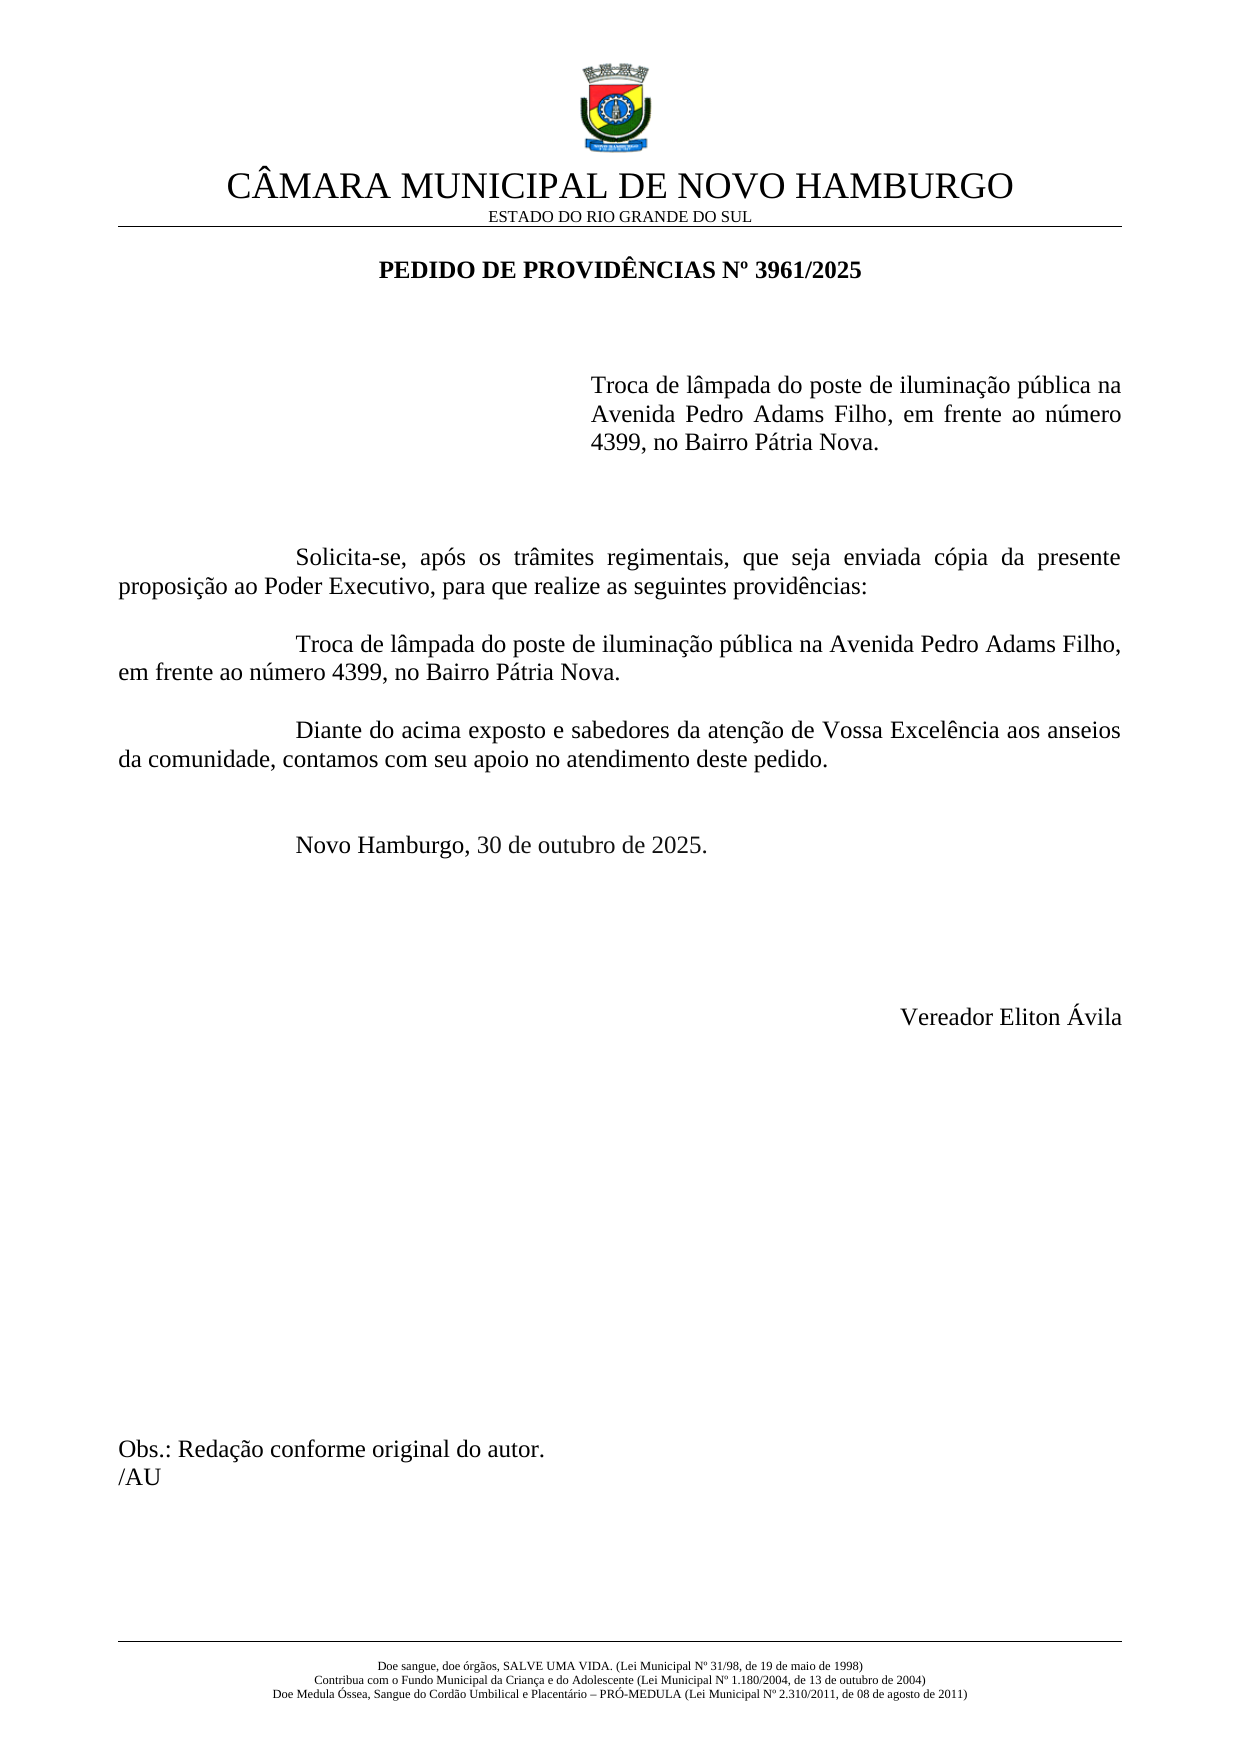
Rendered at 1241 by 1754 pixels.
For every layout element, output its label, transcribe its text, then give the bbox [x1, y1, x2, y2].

text Solicita-se, após os trâmites regimentais, que seja enviada cópia da presente proposição ao Poder Executivo, para que realize as seguintes providências: [118, 542, 1122, 600]
text /AU [118, 1462, 1122, 1491]
text PEDIDO DE PROVIDÊNCIAS Nº 3961/2025 [118, 255, 1122, 284]
text Vereador Eliton Ávila [118, 1002, 1122, 1031]
text Troca de lâmpada do poste de iluminação pública na Avenida Pedro Adams Filho, em frente ao número 4399, no Bairro Pátria Nova. [118, 629, 1122, 686]
text Novo Hamburgo, 30 de outubro de 2025. [118, 830, 1122, 859]
text Troca de lâmpada do poste de iluminação pública na Avenida Pedro Adams Filho, em frente ao número 4399, no Bairro Pátria Nova. [591, 370, 1122, 456]
text Obs.: Redação conforme original do autor. [118, 1434, 1122, 1462]
picture [574, 56, 655, 157]
text Diante do acima exposto e sabedores da atenção de Vossa Excelência aos anseios da comunidade, contamos com seu apoio no atendimento deste pedido. [118, 715, 1122, 772]
